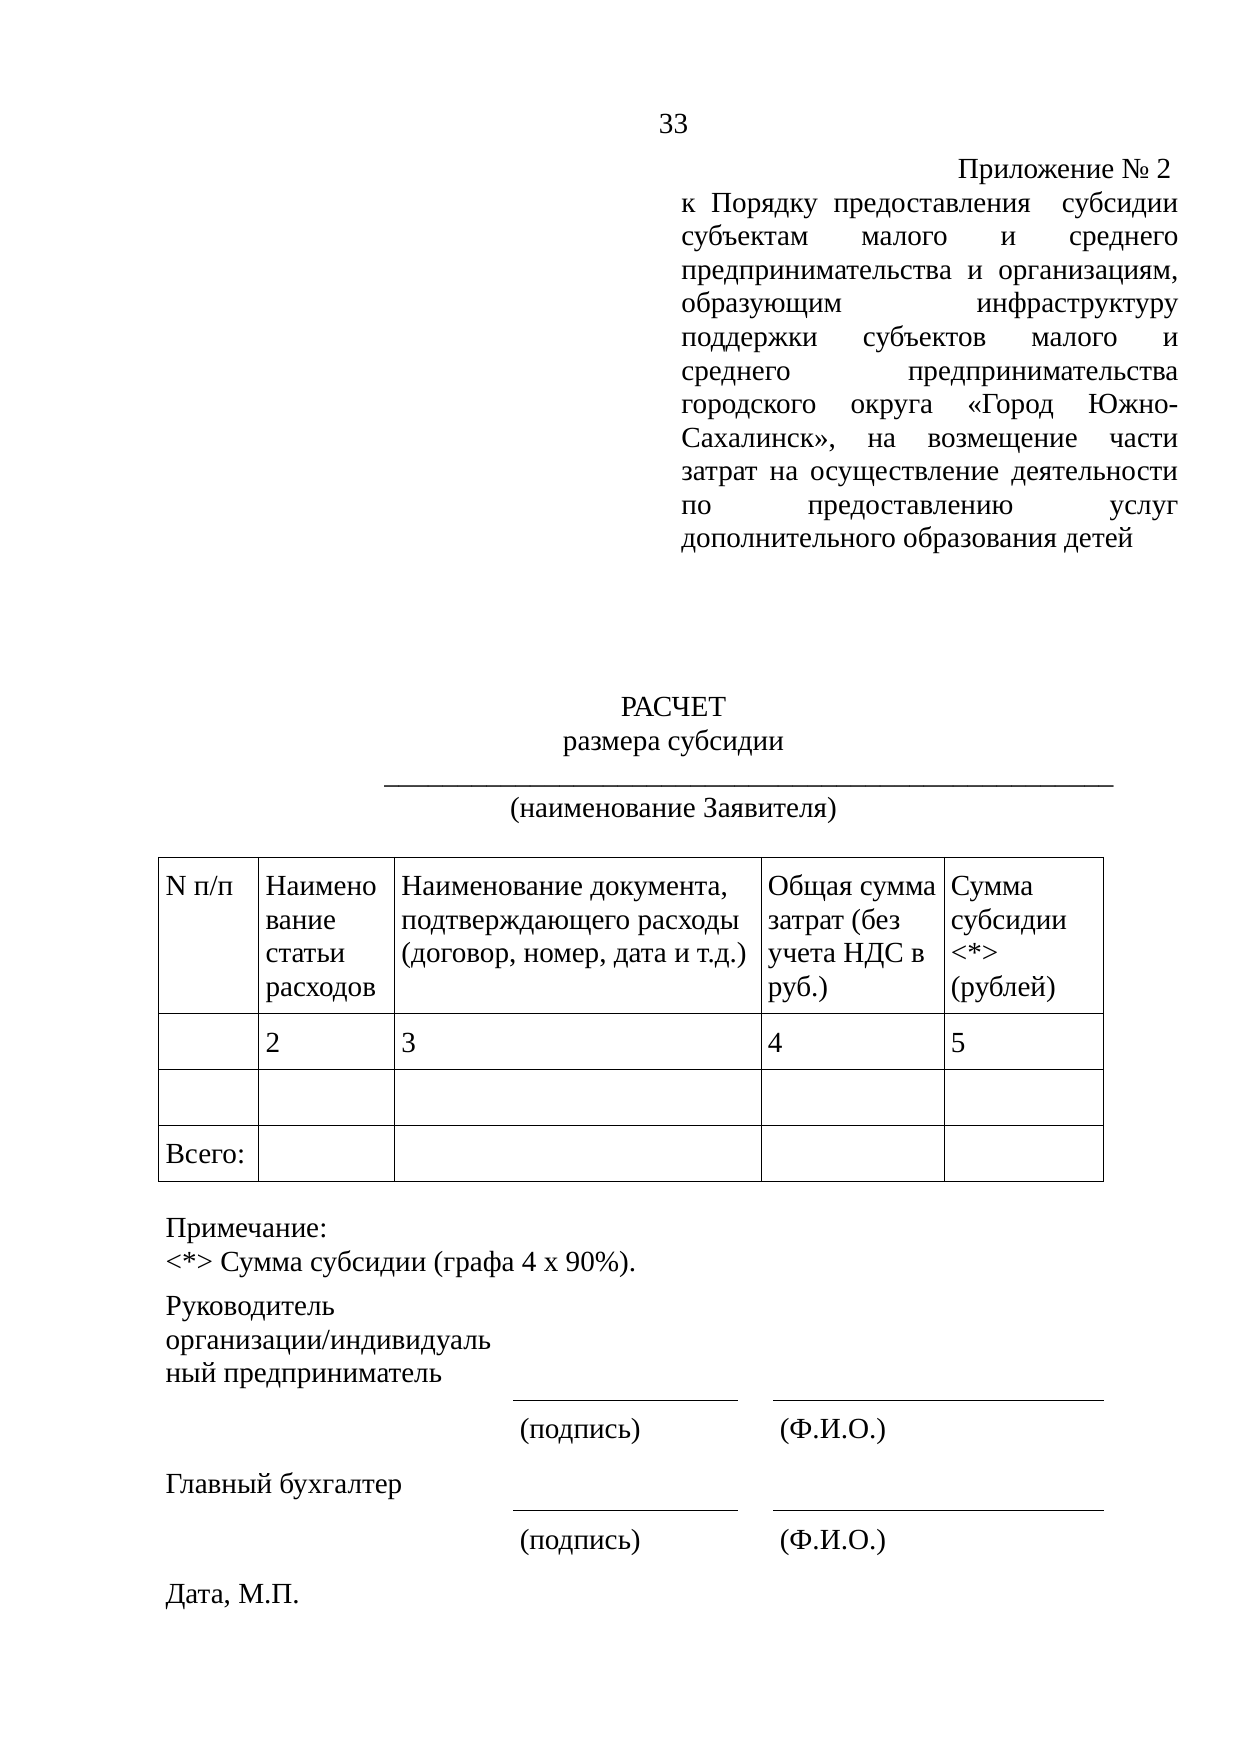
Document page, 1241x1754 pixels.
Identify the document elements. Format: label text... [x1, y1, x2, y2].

table_header Приложение № 2 к Порядку предоставления субсидии субъектам малого и среднего предпринимательства и организациям, образующим инфраструктуру поддержки субъектов малого и среднего предпринимательства городского округа «Город Южно-Сахалинск», на возмещение части затрат на осуществление деятельности по предоставлению услуг дополнительного образования детей [675, 146, 1184, 560]
text размера субсидии [165, 723, 1181, 756]
table_cell [738, 1455, 773, 1510]
table_cell [773, 1455, 1104, 1510]
table_header Наименование статьи расходов [259, 858, 394, 1013]
text __________________________________________________ [165, 756, 1181, 790]
table_cell (подпись) [513, 1511, 737, 1566]
table_cell [159, 1510, 513, 1566]
table_header Руководитель организации/индивидуальный предприниматель [159, 1278, 513, 1399]
table_cell [945, 1070, 1103, 1125]
table_cell [513, 1455, 737, 1510]
table_cell 3 [395, 1014, 761, 1069]
table_cell [159, 1070, 258, 1125]
table_cell [395, 1126, 761, 1181]
table_cell [259, 1126, 394, 1181]
table_header [513, 1278, 737, 1399]
table_header [773, 1278, 1104, 1399]
table_header [738, 1278, 773, 1399]
table_cell [762, 1070, 944, 1125]
table_cell [738, 1400, 773, 1455]
table_cell (подпись) [513, 1401, 737, 1455]
table_cell [738, 1510, 773, 1566]
text (наименование Заявителя) [165, 790, 1181, 823]
table_cell [159, 1400, 513, 1455]
table_header Сумма субсидии <*> (рублей) [945, 858, 1103, 1013]
table_cell [762, 1126, 944, 1181]
table_cell Главный бухгалтер [159, 1455, 513, 1510]
table_cell [159, 1014, 258, 1069]
table_cell Дата, М.П. [159, 1566, 1104, 1621]
table_cell [945, 1126, 1103, 1181]
table_cell 4 [762, 1014, 944, 1069]
table_cell 2 [259, 1014, 394, 1069]
table_cell [395, 1070, 761, 1125]
table_header Наименование документа, подтверждающего расходы (договор, номер, дата и т.д.) [395, 858, 761, 1013]
table_header N п/п [159, 858, 258, 1013]
table_header Общая сумма затрат (без учета НДС в руб.) [762, 858, 944, 1013]
text Примечание: [165, 1211, 1181, 1244]
text <*> Сумма субсидии (графа 4 x 90%). [165, 1244, 1181, 1278]
text РАСЧЕТ [165, 689, 1181, 723]
table_cell (Ф.И.О.) [773, 1511, 1104, 1566]
table_cell (Ф.И.О.) [773, 1401, 1104, 1455]
table_cell Всего: [159, 1126, 258, 1181]
table_cell [259, 1070, 394, 1125]
table_cell 5 [945, 1014, 1103, 1069]
